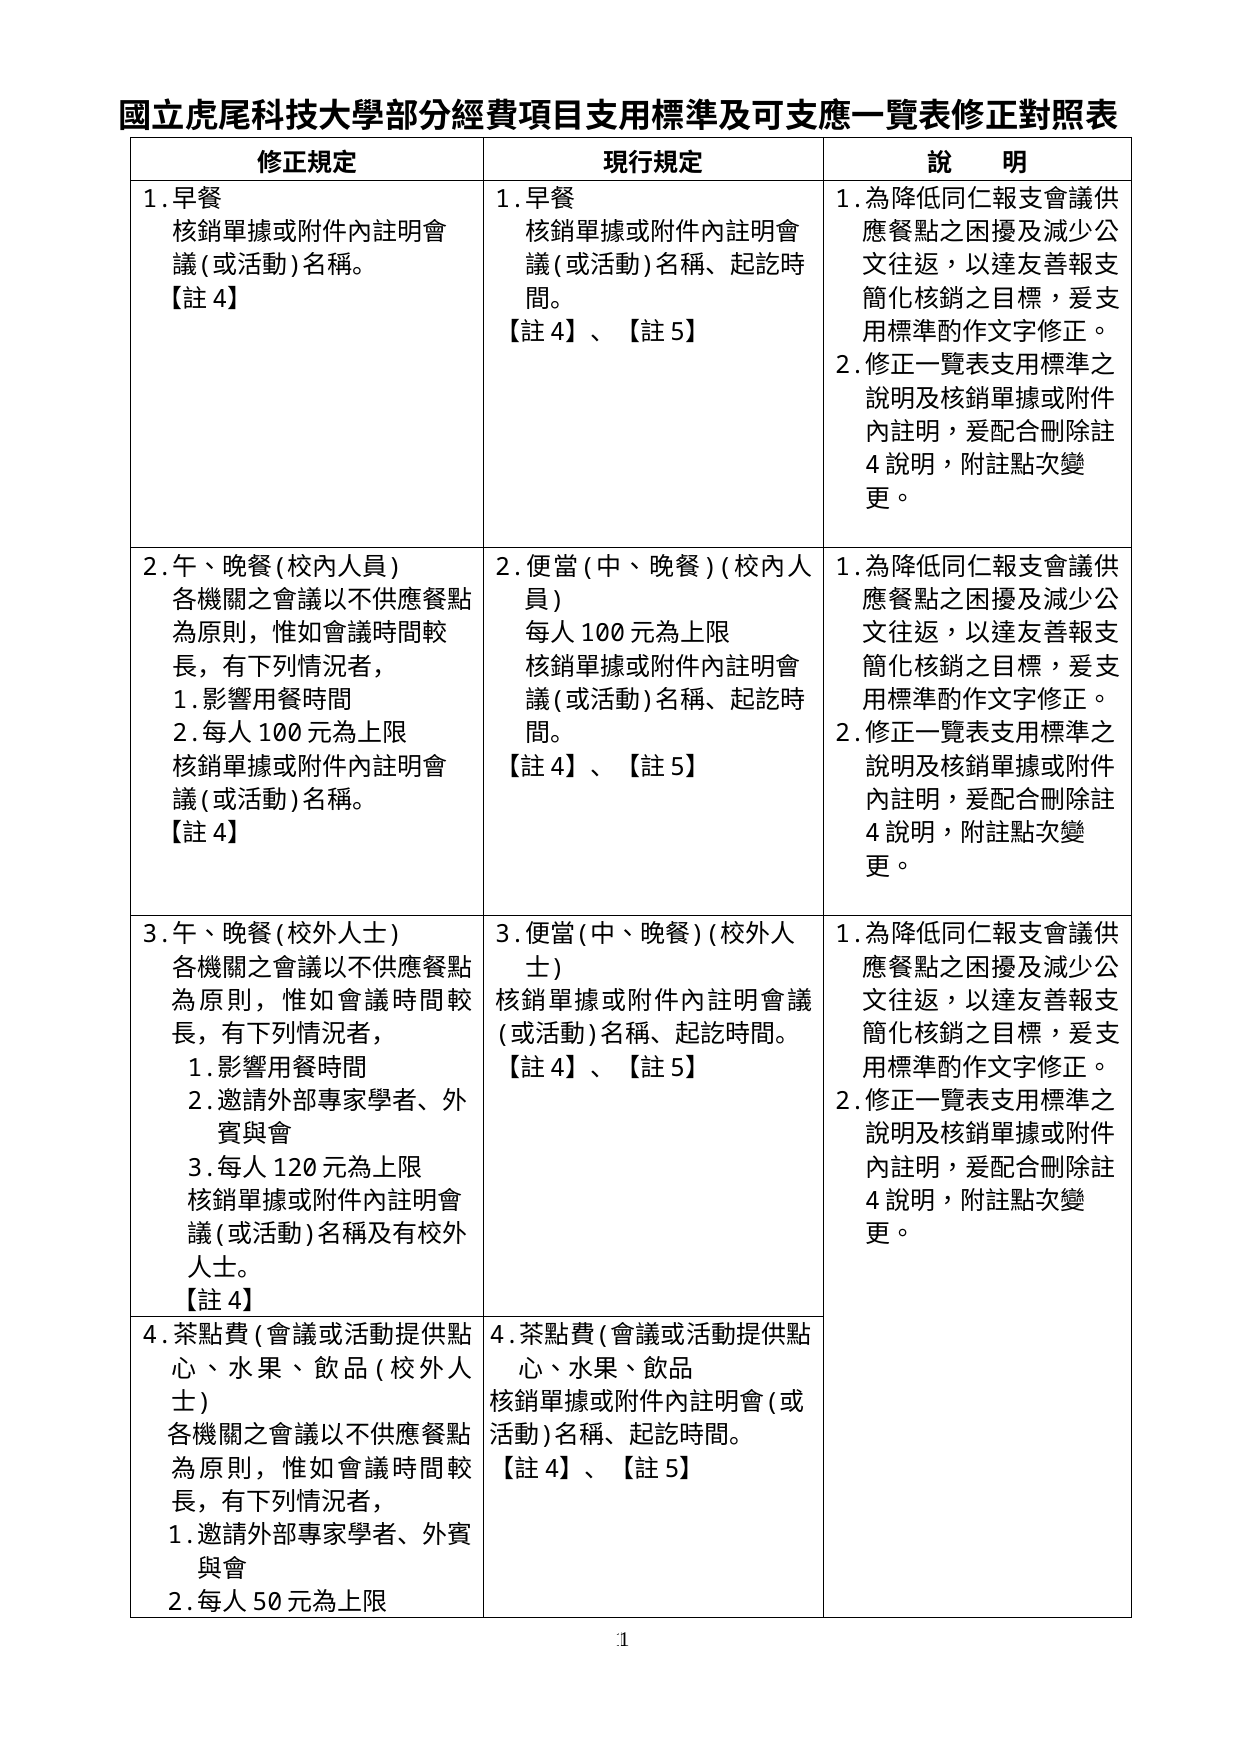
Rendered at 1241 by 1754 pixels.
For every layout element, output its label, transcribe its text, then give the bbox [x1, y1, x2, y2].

table_cell 3.午、晚餐(校外人士) 各機關之會議以不供應餐點為原則，惟如會議時間較長，有下列情況者， 1.影響用餐時間 2.邀請外部專家學者、外 賓與會 3.每人120元為上限 核銷單據或附件內註明會 議(或活動)名稱及有校外 人士。 【註4】 [131, 916, 483, 1316]
text 國立虎尾科技大學部分經費項目支用標準及可支應一覽表修正對照表 [118, 89, 1122, 137]
table_cell 1.早餐 核銷單據或附件內註明會 議(或活動)名稱、起訖時 間。 【註4】、【註5】 [484, 181, 823, 547]
table_cell 1.為降低同仁報支會議供應餐點之困擾及減少公文往返，以達友善報支簡化核銷之目標，爰支用標準酌作文字修正。 2.修正一覽表支用標準之 說明及核銷單據或附件 內註明，爰配合刪除註 4說明，附註點次變 更。 [824, 181, 1131, 547]
table_cell 1.為降低同仁報支會議供應餐點之困擾及減少公文往返，以達友善報支簡化核銷之目標，爰支用標準酌作文字修正。 2.修正一覽表支用標準之 說明及核銷單據或附件 內註明，爰配合刪除註 4說明，附註點次變 更。 [824, 548, 1131, 915]
table_cell 2.午、晚餐(校內人員) 各機關之會議以不供應餐點 為原則，惟如會議時間較 長，有下列情況者， 1.影響用餐時間 2.每人100元為上限 核銷單據或附件內註明會 議(或活動)名稱。 【註4】 [131, 548, 483, 915]
table_cell 1.早餐 核銷單據或附件內註明會 議(或活動)名稱。 【註4】 [131, 181, 483, 547]
table_cell 1.為降低同仁報支會議供應餐點之困擾及減少公文往返，以達友善報支簡化核銷之目標，爰支用標準酌作文字修正。 2.修正一覽表支用標準之 說明及核銷單據或附件 內註明，爰配合刪除註 4說明，附註點次變 更。 [824, 916, 1131, 1617]
table_cell 2.便當(中、晚餐)(校內人員) 每人100元為上限 核銷單據或附件內註明會 議(或活動)名稱、起訖時 間。 【註4】、【註5】 [484, 548, 823, 915]
table_cell 3.便當(中、晚餐)(校外人 士) 核銷單據或附件內註明會議(或活動)名稱、起訖時間。 【註4】、【註5】 [484, 916, 823, 1316]
table_header 修正規定 [131, 138, 483, 179]
table_header 說 明 [824, 138, 1131, 179]
table_cell 4.茶點費(會議或活動提供點心、水果、飲品(校外人士) 各機關之會議以不供應餐點為原則，惟如會議時間較長，有下列情況者， 1.邀請外部專家學者、外賓 與會 2.每人50元為上限 [131, 1317, 483, 1617]
table_cell 4.茶點費(會議或活動提供點心、水果、飲品 核銷單據或附件內註明會(或 活動)名稱、起訖時間。 【註4】、【註5】 [484, 1317, 823, 1617]
table_header 現行規定 [484, 138, 823, 179]
